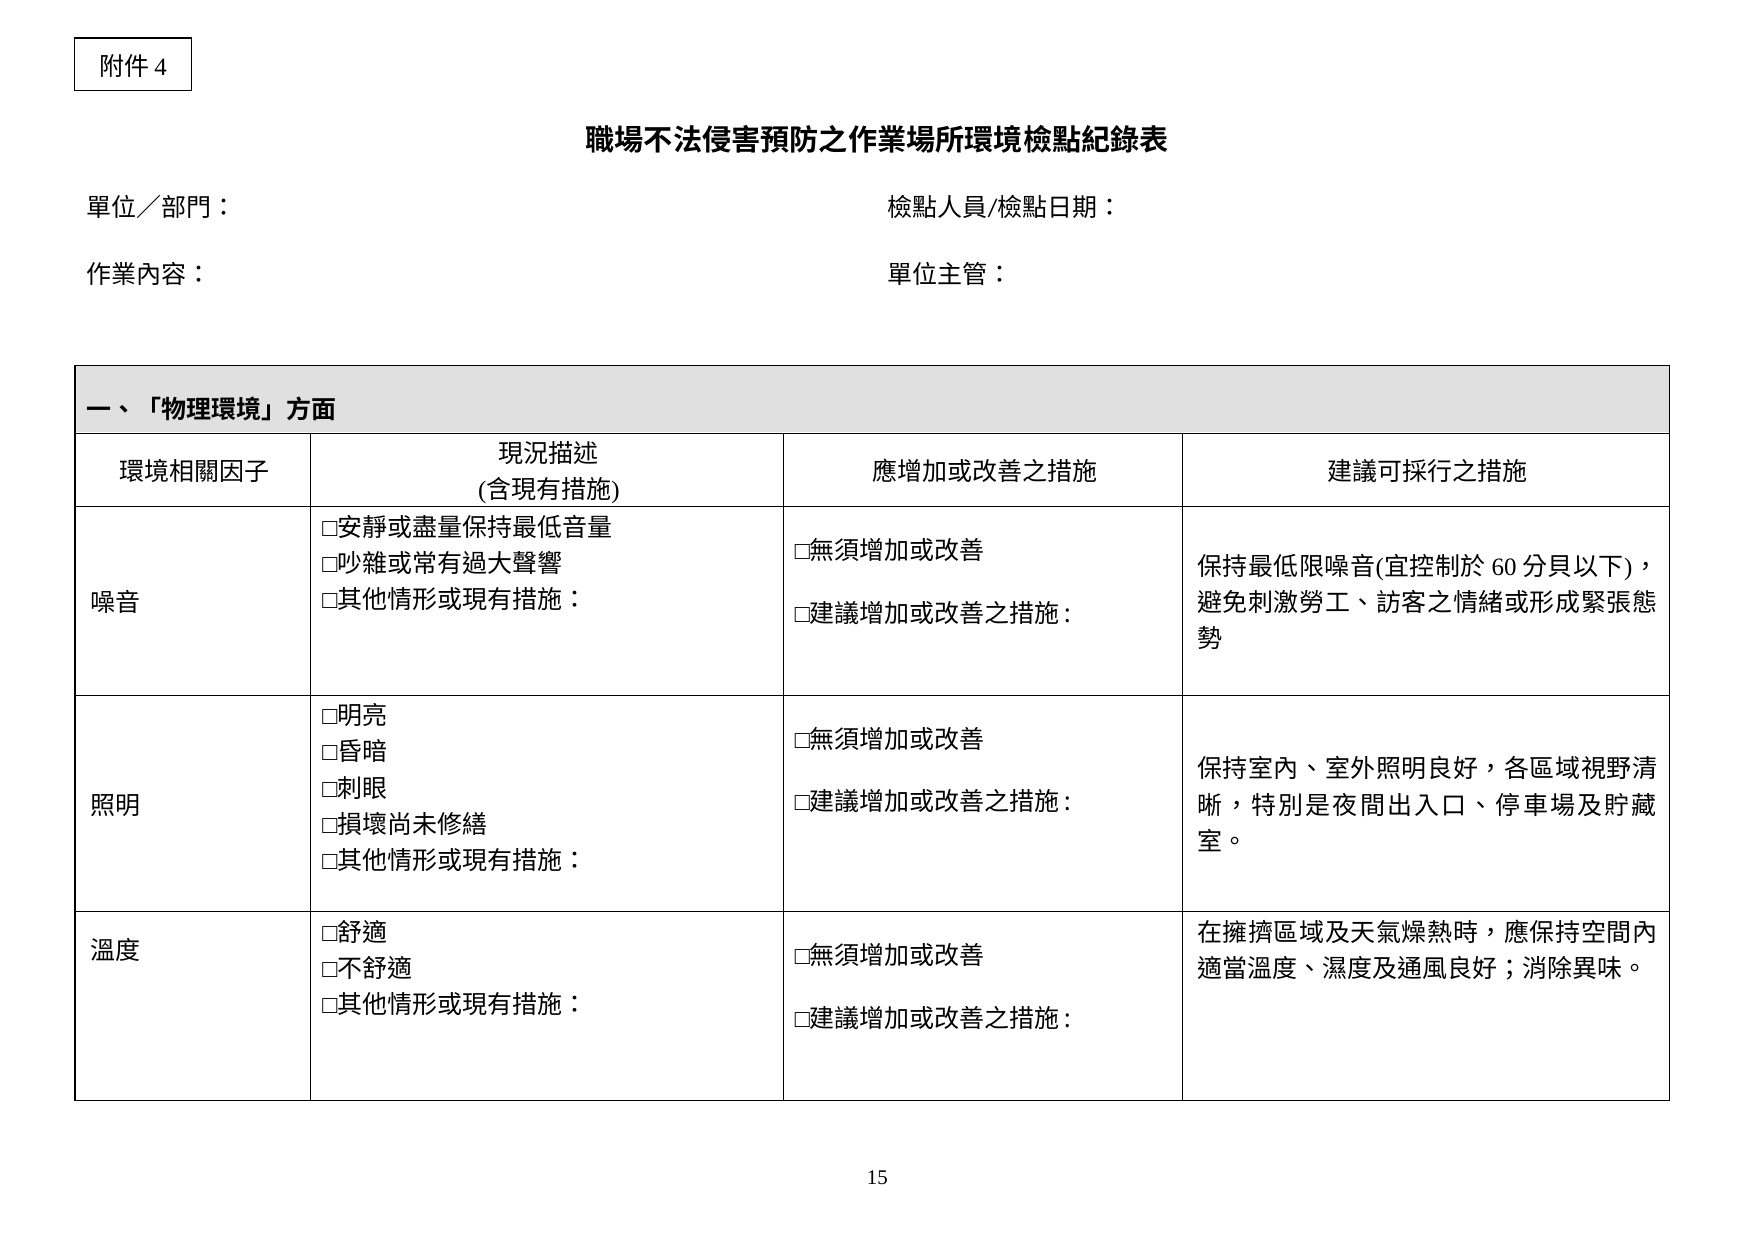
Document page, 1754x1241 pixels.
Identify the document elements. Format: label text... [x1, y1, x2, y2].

table_cell 保持室內、室外照明良好，各區域視野清晰，特別是夜間出入口、停車場及貯藏室。 [1183, 696, 1669, 911]
table_cell 作業內容： [75, 231, 876, 298]
table_cell [876, 298, 1678, 365]
table_cell □無須增加或改善 □建議增加或改善之措施: [784, 696, 1182, 911]
table_cell □明亮 □昏暗 □刺眼 □損壞尚未修繕 □其他情形或現有措施： [311, 696, 783, 911]
table_cell □無須增加或改善 □建議增加或改善之措施: [784, 507, 1182, 694]
table_cell 建議可採行之措施 [1183, 434, 1669, 506]
table_cell 單位主管： [876, 231, 1678, 298]
table_cell 現況描述 (含現有措施) [311, 434, 783, 506]
table_cell [75, 298, 876, 365]
table_header 檢點人員/檢點日期： [876, 164, 1678, 231]
table_cell □安靜或盡量保持最低音量 □吵雜或常有過大聲響 □其他情形或現有措施： [311, 507, 783, 694]
table_cell 在擁擠區域及天氣燥熱時，應保持空間內適當溫度、濕度及通風良好；消除異味。 [1183, 912, 1669, 1099]
table_cell 環境相關因子 [76, 434, 310, 506]
table_header 一、「物理環境」方面 [76, 366, 1669, 432]
text 職場不法侵害預防之作業場所環境檢點紀錄表 [75, 96, 1679, 158]
table_header 單位／部門： [75, 164, 876, 231]
table_cell 噪音 [76, 507, 310, 694]
table_cell 溫度 [76, 912, 310, 1099]
text 附件4 [90, 46, 176, 82]
table_cell □無須增加或改善 □建議增加或改善之措施: [784, 912, 1182, 1099]
table_cell 應增加或改善之措施 [784, 434, 1182, 506]
table_cell □舒適 □不舒適 □其他情形或現有措施： [311, 912, 783, 1099]
text [75, 39, 191, 90]
table_cell 照明 [76, 696, 310, 911]
table_cell 保持最低限噪音(宜控制於60分貝以下)，避免刺激勞工、訪客之情緒或形成緊張態勢 [1183, 507, 1669, 694]
